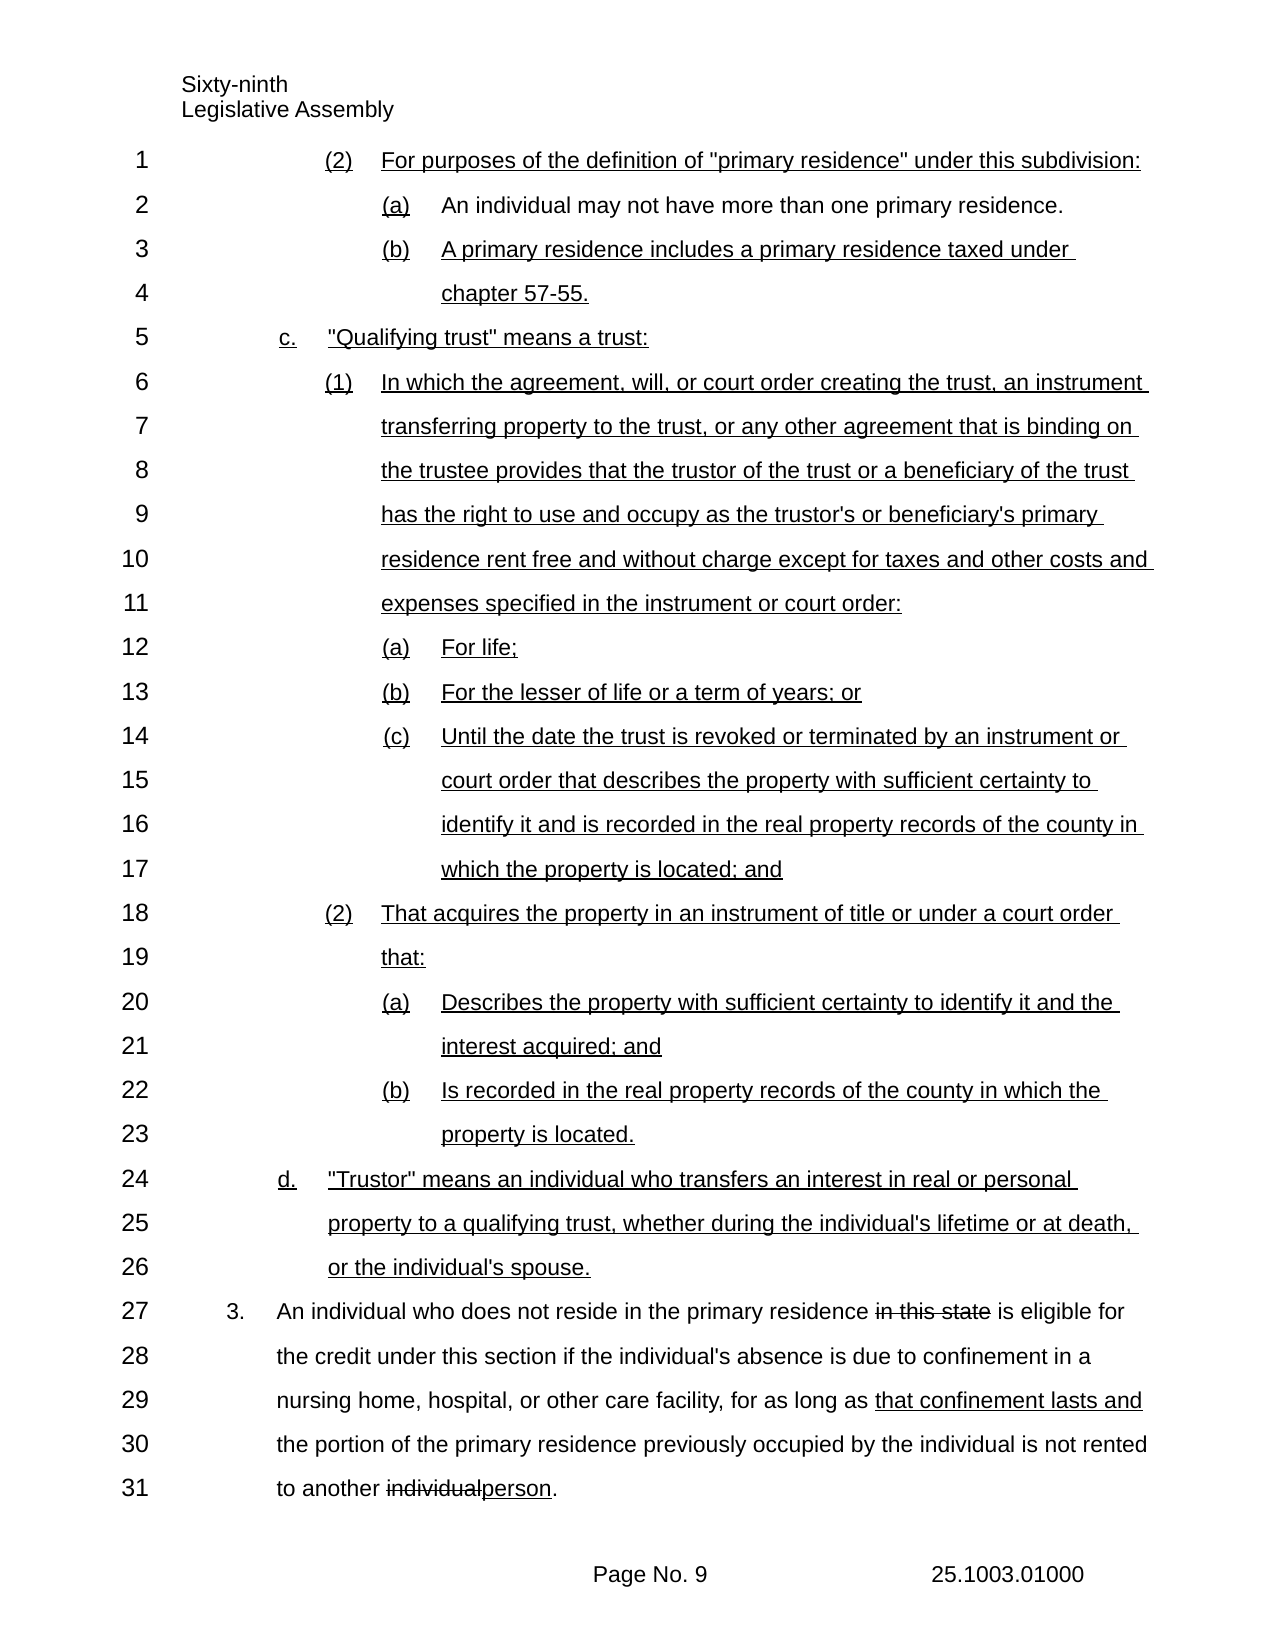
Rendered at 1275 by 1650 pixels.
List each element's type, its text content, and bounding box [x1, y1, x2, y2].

text c. "Qualifying trust" means a trust: [181, 310, 1154, 355]
text (b) A primary residence includes a primary residence taxed under chapter 57‑55. [181, 222, 1154, 310]
text (2) For purposes of the definition of "primary residence" under this subdivision: [181, 133, 1154, 178]
text (2) That acquires the property in an instrument of title or under a court order that: [181, 886, 1154, 974]
text (1) In which the agreement, will, or court order creating the trust, an instrument transferring property to the trust, or any other agreement that is binding on the trustee provides that the trustor of the trust or a beneficiary of the trust has the right to use and occupy as the trustor's or beneficiary's primary residence rent free and without charge except for taxes and other costs and expenses specified in the instrument or court order: [181, 355, 1154, 620]
text (a) An individual may not have more than one primary residence. [181, 178, 1154, 222]
text (b) Is recorded in the real property records of the county in which the property is located. [181, 1063, 1154, 1152]
text (c) Until the date the trust is revoked or terminated by an instrument or court order that describes the property with sufficient certainty to identify it and is recorded in the real property records of the county in which the property is located; and [181, 709, 1154, 886]
text (a) For life; [181, 620, 1154, 664]
text 3. An individual who does not reside in the primary residence in this state is eligible for the credit under this section if the individual's absence is due to confinement in a nursing home, hospital, or other care facility, for as long as that confinement lasts and the portion of the primary residence previously occupied by the individual is not rented to another individualperson. [181, 1284, 1154, 1506]
text d. "Trustor" means an individual who transfers an interest in real or personal property to a qualifying trust, whether during the individual's lifetime or at death, or the individual's spouse. [181, 1152, 1154, 1284]
text (b) For the lesser of life or a term of years; or [181, 664, 1154, 709]
text (a) Describes the property with sufficient certainty to identify it and the interest acquired; and [181, 974, 1154, 1063]
